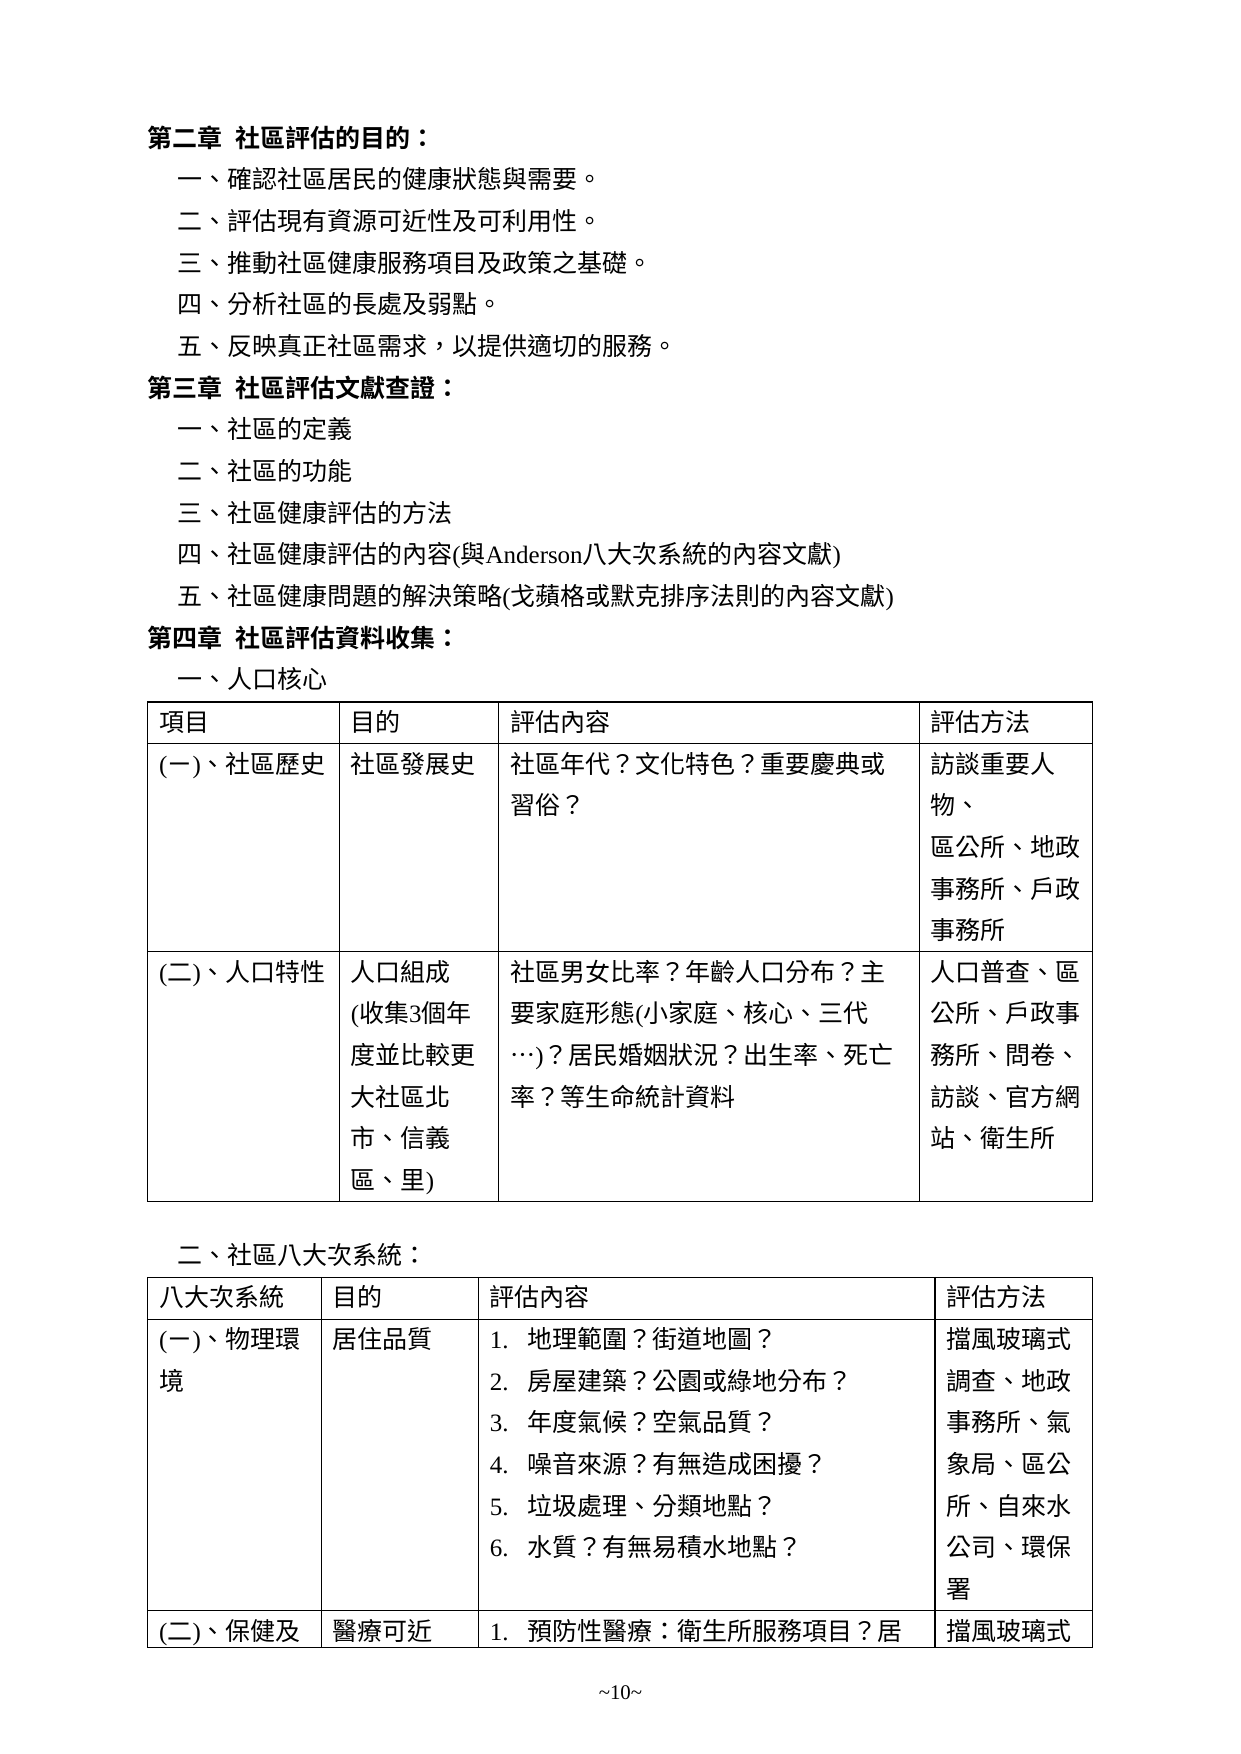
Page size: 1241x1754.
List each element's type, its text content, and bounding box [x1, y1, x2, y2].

text 三、推動社區健康服務項目及政策之基礎。 [148, 243, 1092, 279]
text 一、社區的定義 [148, 410, 1092, 446]
table_header 項目 [148, 703, 339, 743]
text 第三章 社區評估文獻查證： [148, 368, 1092, 404]
text 一、人口核心 [148, 660, 1092, 696]
text 第四章 社區評估資料收集： [148, 618, 1092, 654]
table_header 評估內容 [499, 703, 919, 743]
table_cell 居住品質 [322, 1320, 478, 1610]
table_header 評估內容 [479, 1278, 934, 1318]
text 五、社區健康問題的解決策略(戈蘋格或默克排序法則的內容文獻) [148, 576, 1092, 613]
table_cell 社區男女比率？年齡人口分布？主要家庭形態(小家庭、核心、三代…)？居民婚姻狀況？出生率、死亡率？等生命統計資料 [499, 952, 919, 1201]
table_cell 人口普查、區公所、戶政事務所、問卷、訪談、官方網站、衛生所 [920, 952, 1092, 1201]
text 四、社區健康評估的內容(與Anderson八大次系統的內容文獻) [148, 535, 1092, 571]
table_cell (ㄧ)、物理環境 [148, 1320, 321, 1610]
text 五、反映真正社區需求，以提供適切的服務。 [148, 326, 1092, 363]
text 第二章 社區評估的目的： [148, 118, 1092, 154]
table_cell (二)、人口特性 [148, 952, 339, 1201]
text 三、社區健康評估的方法 [148, 493, 1092, 529]
table_header 目的 [340, 703, 498, 743]
table_cell 醫療可近 [322, 1611, 478, 1647]
table_cell (二)、保健及 [148, 1611, 321, 1647]
table_cell 地理範圍？街道地圖？ 房屋建築？公園或綠地分布？ 年度氣候？空氣品質？ 噪音來源？有無造成困擾？ 垃圾處理、分類地點？ 水質？有無易積水地點？ [479, 1320, 934, 1610]
text 二、評估現有資源可近性及可利用性。 [148, 201, 1092, 238]
table_cell 人口組成 (收集3個年度並比較更大社區北市、信義區、里) [340, 952, 498, 1201]
table_header 目的 [322, 1278, 478, 1318]
table_header 評估方法 [920, 703, 1092, 743]
table_cell (ㄧ)、社區歷史 [148, 744, 339, 951]
table_cell 社區年代？文化特色？重要慶典或習俗？ [499, 744, 919, 951]
table_cell 訪談重要人物、 區公所、地政事務所、戶政事務所 [920, 744, 1092, 951]
table_cell 預防性醫療：衛生所服務項目？居 [479, 1611, 934, 1647]
table_cell 擋風玻璃式調查、地政事務所、氣象局、區公所、自來水公司、環保署 [936, 1320, 1092, 1610]
text 二、社區八大次系統： [148, 1235, 1092, 1271]
table_header 八大次系統 [148, 1278, 321, 1318]
table_cell 社區發展史 [340, 744, 498, 951]
text 四、分析社區的長處及弱點。 [148, 285, 1092, 321]
text 二、社區的功能 [148, 451, 1092, 488]
text 一、確認社區居民的健康狀態與需要。 [148, 160, 1092, 196]
table_header 評估方法 [936, 1278, 1092, 1318]
table_cell 擋風玻璃式 [936, 1611, 1092, 1647]
